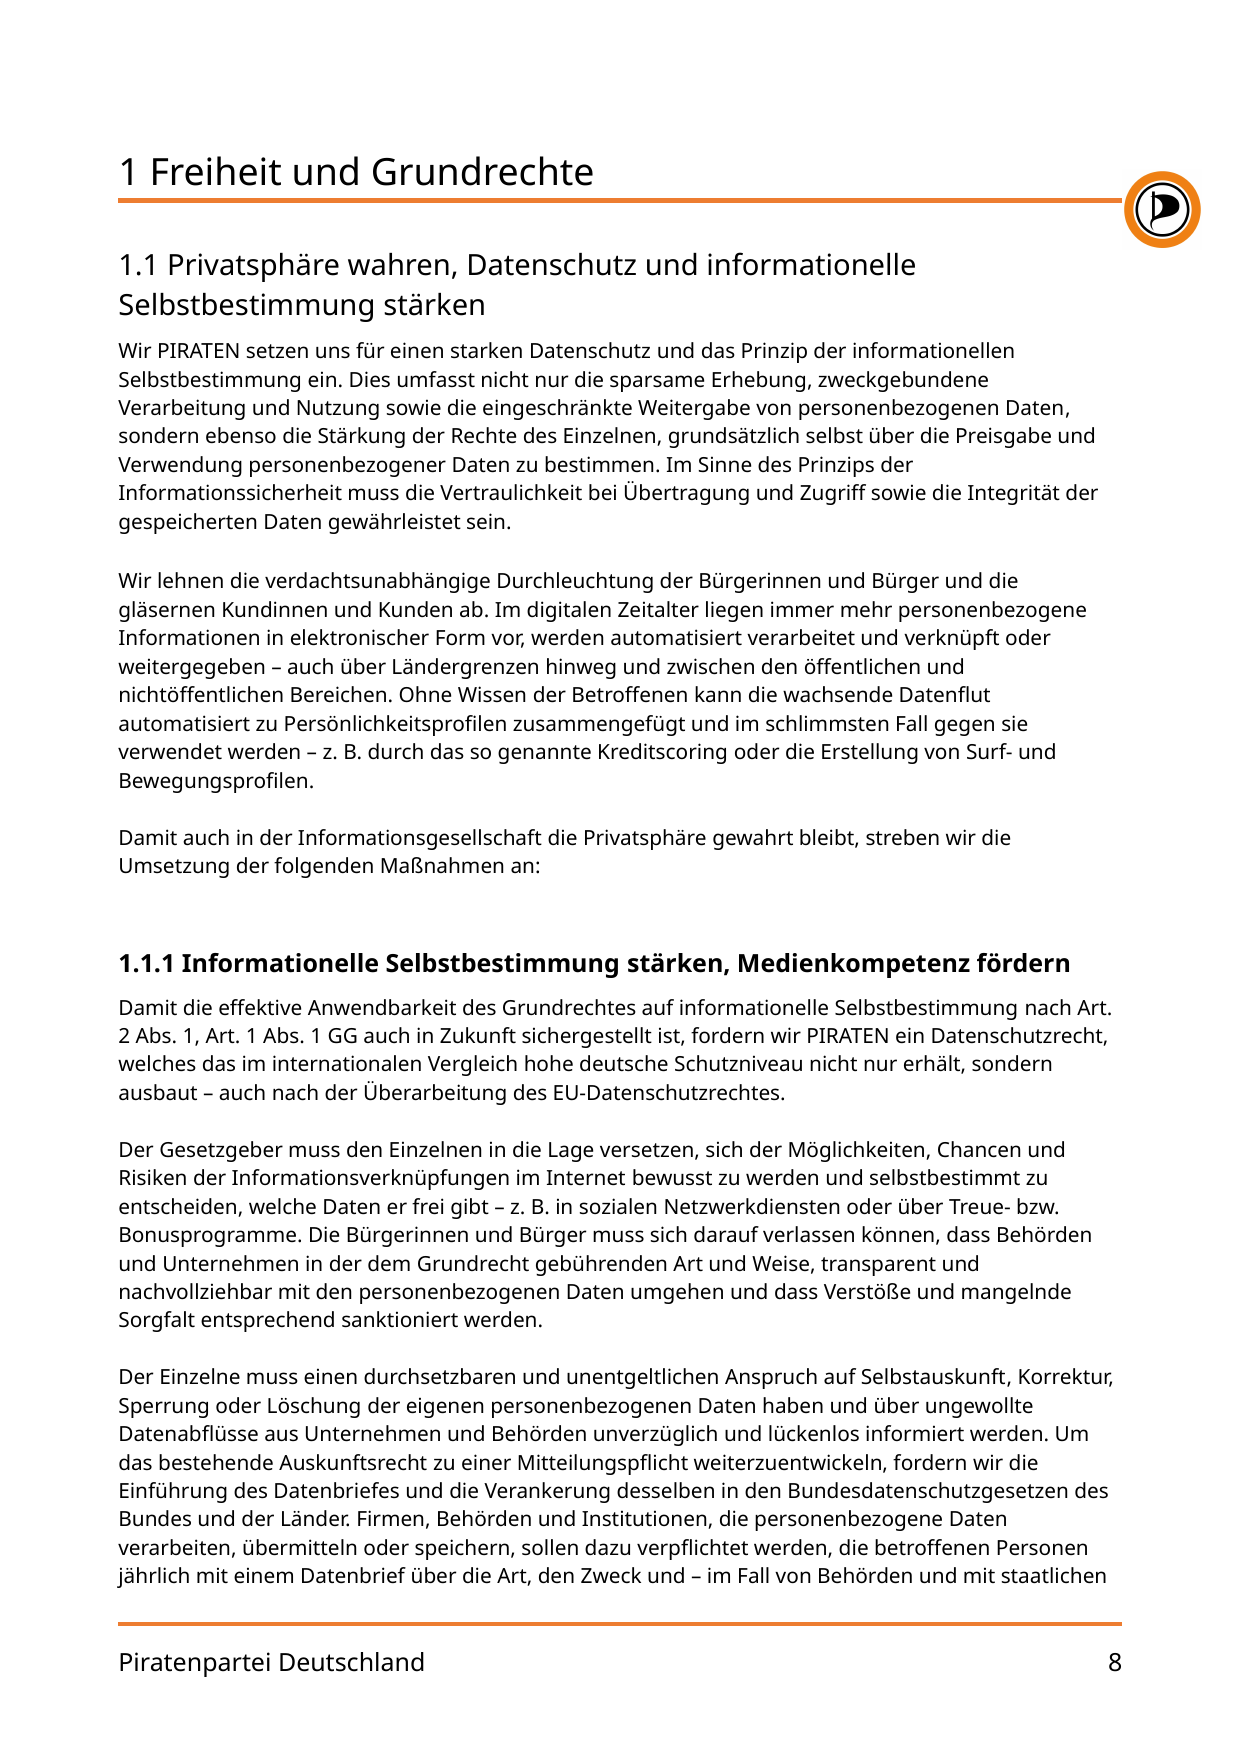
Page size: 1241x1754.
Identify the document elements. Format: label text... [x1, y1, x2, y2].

text Der Einzelne muss einen durchsetzbaren und unentgeltlichen Anspruch auf Selbstauskunft, Korrektur, Sperrung oder Löschung der eigenen personenbezogenen Daten haben und über ungewollte Datenabflüsse aus Unternehmen und Behörden unverzüglich und lückenlos informiert werden. Um das bestehende Auskunftsrecht zu einer Mitteilungspflicht weiterzuentwickeln, fordern wir die Einführung des Datenbriefes und die Verankerung desselben in den Bundesdatenschutzgesetzen des Bundes und der Länder. Firmen, Behörden und Institutionen, die personenbezogene Daten verarbeiten, übermitteln oder speichern, sollen dazu verpflichtet werden, die betroffenen Personen jährlich mit einem Datenbrief über die Art, den Zweck und – im Fall von Behörden und mit staatlichen [118, 1362, 1122, 1590]
subtitle 1 Freiheit und Grundrechte [118, 145, 1122, 198]
text Damit die effektive Anwendbarkeit des Grundrechtes auf informationelle Selbstbestimmung nach Art. 2 Abs. 1, Art. 1 Abs. 1 GG auch in Zukunft sichergestellt ist, fordern wir PIRATEN ein Datenschutzrecht, welches das im internationalen Vergleich hohe deutsche Schutzniveau nicht nur erhält, sondern ausbaut – auch nach der Überarbeitung des EU-Datenschutzrechtes. [118, 993, 1122, 1106]
text Der Gesetzgeber muss den Einzelnen in die Lage versetzen, sich der Möglichkeiten, Chancen und Risiken der Informationsverknüpfungen im Internet bewusst zu werden und selbstbestimmt zu entscheiden, welche Daten er frei gibt – z. B. in sozialen Netzwerkdiensten oder über Treue- bzw. Bonusprogramme. Die Bürgerinnen und Bürger muss sich darauf verlassen können, dass Behörden und Unternehmen in der dem Grundrecht gebührenden Art und Weise, transparent und nachvollziehbar mit den personenbezogenen Daten umgehen und dass Verstöße und mangelnde Sorgfalt entsprechend sanktioniert werden. [118, 1135, 1122, 1334]
text Damit auch in der Informationsgesellschaft die Privatsphäre gewahrt bleibt, streben wir die Umsetzung der folgenden Maßnahmen an: [118, 823, 1122, 879]
text Wir PIRATEN setzen uns für einen starken Datenschutz und das Prinzip der informationellen Selbstbestimmung ein. Dies umfasst nicht nur die sparsame Erhebung, zweckgebundene Verarbeitung und Nutzung sowie die eingeschränkte Weitergabe von personenbezogenen Daten, sondern ebenso die Stärkung der Rechte des Einzelnen, grundsätzlich selbst über die Preisgabe und Verwendung personenbezogener Daten zu bestimmen. Im Sinne des Prinzips der Informationssicherheit muss die Vertraulichkeit bei Übertragung und Zugriff sowie die Integrität der gespeicherten Daten gewährleistet sein. [118, 336, 1122, 535]
text Wir lehnen die verdachtsunabhängige Durchleuchtung der Bürgerinnen und Bürger und die gläsernen Kundinnen und Kunden ab. Im digitalen Zeitalter liegen immer mehr personenbezogene Informationen in elektronischer Form vor, werden automatisiert verarbeitet und verknüpft oder weitergegeben – auch über Ländergrenzen hinweg und zwischen den öffentlichen und nichtöffentlichen Bereichen. Ohne Wissen der Betroffenen kann die wachsende Datenflut automatisiert zu Persönlichkeitsprofilen zusammengefügt und im schlimmsten Fall gegen sie verwendet werden – z. B. durch das so genannte Kreditscoring oder die Erstellung von Surf- und Bewegungsprofilen. [118, 567, 1122, 794]
subtitle 1.1 Privatsphäre wahren, Datenschutz und informationelle Selbstbestimmung stärken [118, 244, 1122, 324]
subtitle 1.1.1 Informationelle Selbstbestimmung stärken, Medienkompetenz fördern [118, 946, 1122, 980]
